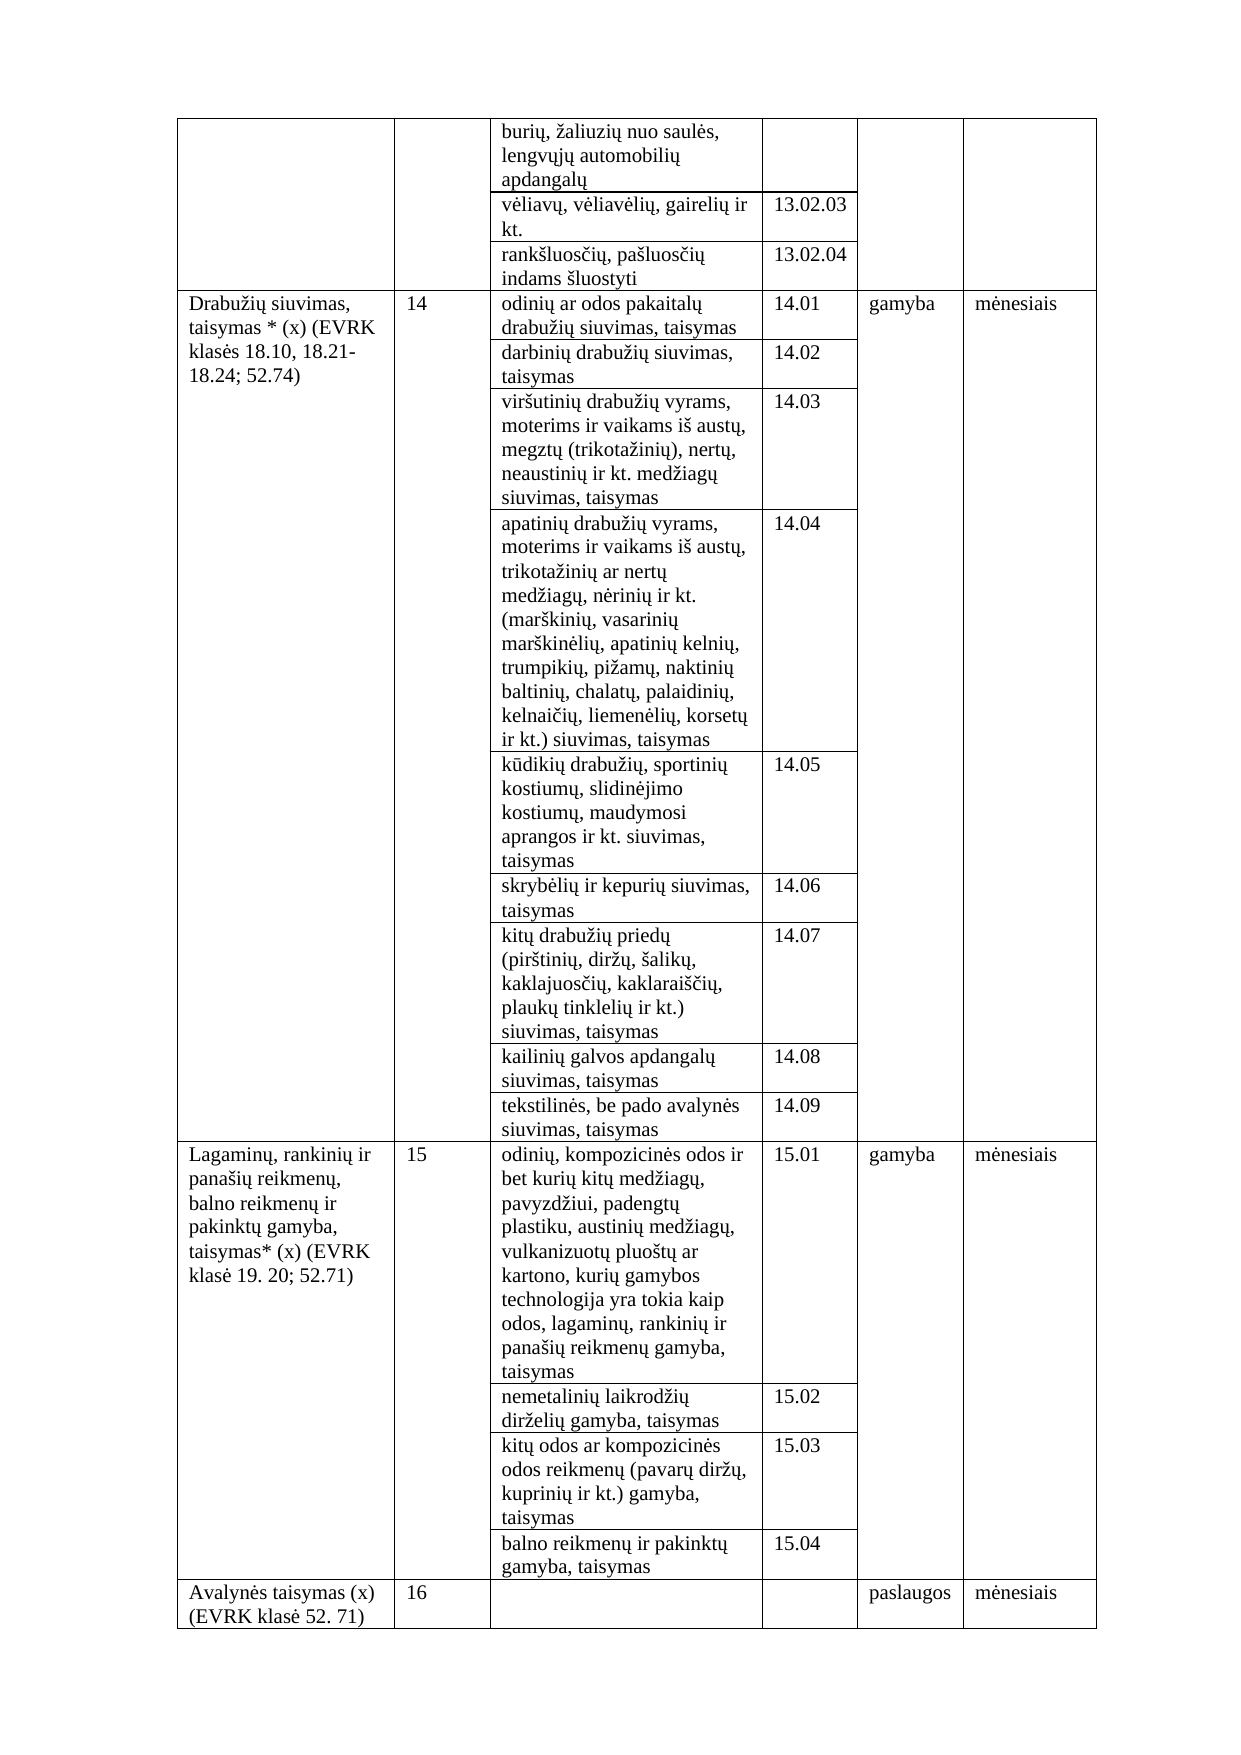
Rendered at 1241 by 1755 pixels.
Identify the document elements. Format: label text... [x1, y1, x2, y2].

table_cell mėnesiais [964, 291, 1096, 1141]
table_cell [964, 119, 1096, 191]
table_cell 14.01 [763, 291, 857, 339]
table_cell 14.06 [763, 874, 857, 922]
table_cell 14.03 [763, 389, 857, 509]
table_cell 14.04 [763, 510, 857, 751]
table_cell [395, 873, 490, 1141]
table_cell Drabužių siuvimas, taisymas * (x) (EVRK klasės 18.10, 18.21-18.24; 52.74) [178, 291, 394, 1141]
table_cell mėnesiais [964, 1142, 1096, 1578]
table_cell kailinių galvos apdangalų siuvimas, taisymas [491, 1044, 762, 1092]
table_cell kūdikių drabužių, sportinių kostiumų, slidinėjimo kostiumų, maudymosi aprangos ir kt. siuvimas, taisymas [491, 752, 762, 872]
table_cell 13.02.04 [763, 242, 857, 290]
table_cell 15.02 [763, 1384, 857, 1432]
table_cell 16 [395, 1580, 490, 1628]
table_cell rankšluosčių, pašluosčių indams šluostyti [491, 242, 762, 290]
table_cell 14 [395, 291, 490, 872]
table_cell 15.04 [763, 1530, 857, 1578]
table_cell kitų drabužių priedų (pirštinių, diržų, šalikų, kaklajuosčių, kaklaraiščių, plaukų tinklelių ir kt.) siuvimas, taisymas [491, 923, 762, 1043]
table_cell apatinių drabužių vyrams, moterims ir vaikams iš austų, trikotažinių ar nertų medžiagų, nėrinių ir kt. (marškinių, vasarinių marškinėlių, apatinių kelnių, trumpikių, pižamų, naktinių baltinių, chalatų, palaidinių, kelnaičių, liemenėlių, korsetų ir kt.) siuvimas, taisymas [491, 510, 762, 751]
table_cell gamyba [858, 1142, 963, 1578]
table_cell [395, 241, 490, 290]
table_cell odinių, kompozicinės odos ir bet kurių kitų medžiagų, pavyzdžiui, padengtų plastiku, austinių medžiagų, vulkanizuotų pluoštų ar kartono, kurių gamybos technologija yra tokia kaip odos, lagaminų, rankinių ir panašių reikmenų gamyba, taisymas [491, 1142, 762, 1383]
table_cell mėnesiais [964, 1580, 1096, 1628]
table_cell darbinių drabužių siuvimas, taisymas [491, 340, 762, 388]
table_cell 14.02 [763, 340, 857, 388]
table_cell balno reikmenų ir pakinktų gamyba, taisymas [491, 1530, 762, 1578]
table_cell [395, 119, 490, 191]
table_cell 15 [395, 1142, 490, 1578]
table_cell 13.02.03 [763, 193, 857, 241]
table_cell [763, 119, 857, 191]
table_cell Lagaminų, rankinių ir panašių reikmenų, balno reikmenų ir pakinktų gamyba, taisymas* (x) (EVRK klasė 19. 20; 52.71) [178, 1142, 394, 1578]
table_cell burių, žaliuzių nuo saulės, lengvųjų automobilių apdangalų [491, 119, 762, 191]
table_cell 15.03 [763, 1433, 857, 1529]
table_cell [964, 191, 1096, 290]
table_cell [395, 191, 490, 241]
table_cell [491, 1580, 762, 1628]
table_cell [858, 119, 963, 191]
table_cell kitų odos ar kompozicinės odos reikmenų (pavarų diržų, kuprinių ir kt.) gamyba, taisymas [491, 1433, 762, 1529]
table_cell viršutinių drabužių vyrams, moterims ir vaikams iš austų, megztų (trikotažinių), nertų, neaustinių ir kt. medžiagų siuvimas, taisymas [491, 389, 762, 509]
table_cell 15.01 [763, 1142, 857, 1383]
table_cell [178, 191, 394, 290]
table_cell 14.09 [763, 1093, 857, 1141]
table_cell vėliavų, vėliavėlių, gairelių ir kt. [491, 193, 762, 241]
table_cell Avalynės taisymas (x) (EVRK klasė 52. 71) [178, 1580, 394, 1628]
table_cell 14.08 [763, 1044, 857, 1092]
table_cell [858, 191, 963, 290]
table_cell paslaugos [858, 1580, 963, 1628]
table_cell gamyba [858, 291, 963, 1141]
table_cell nemetalinių laikrodžių dirželių gamyba, taisymas [491, 1384, 762, 1432]
table_cell 14.05 [763, 752, 857, 872]
table_cell [763, 1580, 857, 1628]
table_cell tekstilinės, be pado avalynės siuvimas, taisymas [491, 1093, 762, 1141]
table_cell [178, 119, 394, 191]
table_cell skrybėlių ir kepurių siuvimas, taisymas [491, 874, 762, 922]
table_cell 14.07 [763, 923, 857, 1043]
table_cell odinių ar odos pakaitalų drabužių siuvimas, taisymas [491, 291, 762, 339]
